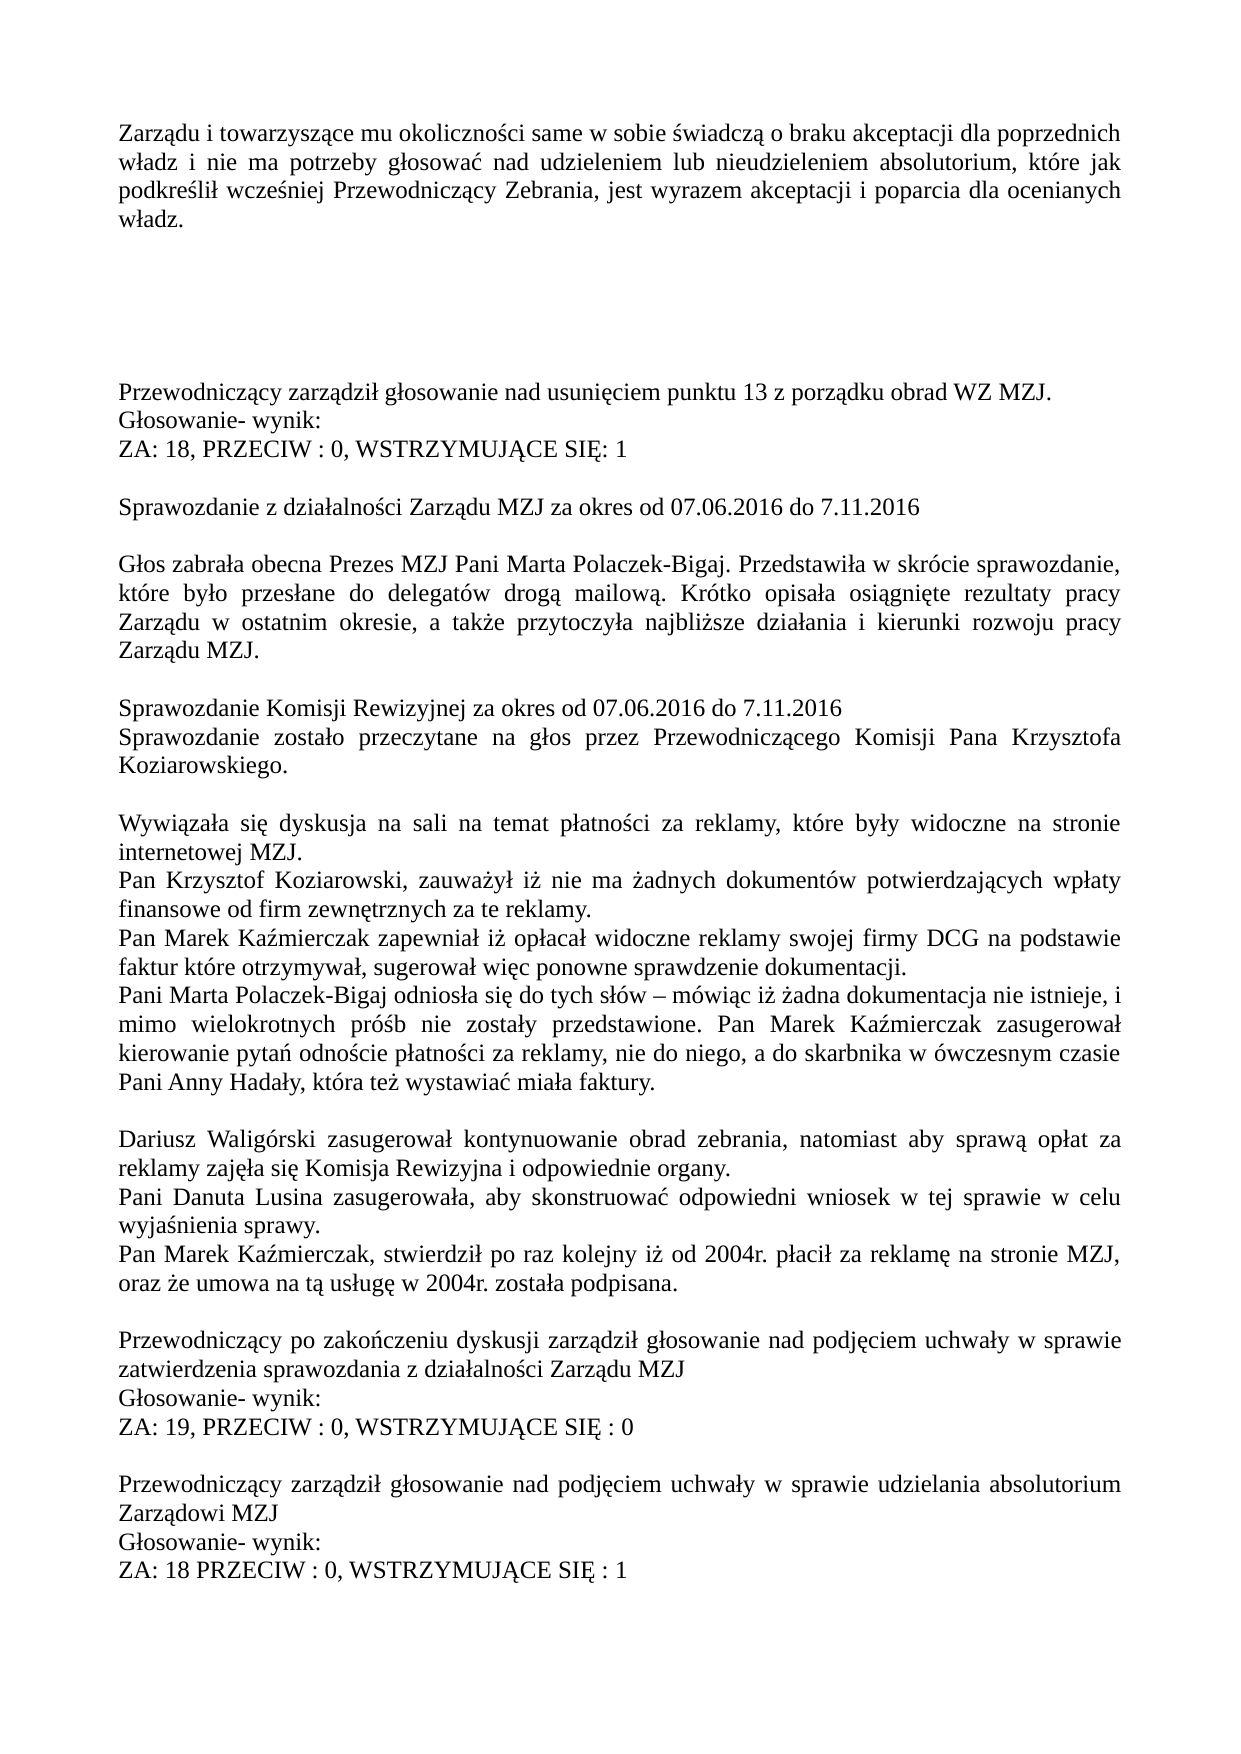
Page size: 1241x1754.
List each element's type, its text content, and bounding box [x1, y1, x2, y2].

text Głos zabrała obecna Prezes MZJ Pani Marta Polaczek-Bigaj. Przedstawiła w skrócie sprawozdanie, które było przesłane do delegatów drogą mailową. Krótko opisała osiągnięte rezultaty pracy Zarządu w ostatnim okresie, a także przytoczyła najbliższe działania i kierunki rozwoju pracy Zarządu MZJ. [118, 549, 1122, 664]
text Głosowanie- wynik: [118, 1527, 1122, 1556]
text Sprawozdanie z działalności Zarządu MZJ za okres od 07.06.2016 do 7.11.2016 [118, 492, 1122, 521]
text ZA: 18 PRZECIW : 0, WSTRZYMUJĄCE SIĘ : 1 [118, 1556, 1122, 1584]
text ZA: 18, PRZECIW : 0, WSTRZYMUJĄCE SIĘ: 1 [118, 434, 1122, 463]
text Pan Krzysztof Koziarowski, zauważył iż nie ma żadnych dokumentów potwierdzających wpłaty finansowe od firm zewnętrznych za te reklamy. [118, 866, 1122, 923]
text Pan Marek Kaźmierczak zapewniał iż opłacał widoczne reklamy swojej firmy DCG na podstawie faktur które otrzymywał, sugerował więc ponowne sprawdzenie dokumentacji. [118, 923, 1122, 981]
text Zarządu i towarzyszące mu okoliczności same w sobie świadczą o braku akceptacji dla poprzednich władz i nie ma potrzeby głosować nad udzieleniem lub nieudzieleniem absolutorium, które jak podkreślił wcześniej Przewodniczący Zebrania, jest wyrazem akceptacji i poparcia dla ocenianych władz. [118, 118, 1122, 233]
text Pani Marta Polaczek-Bigaj odniosła się do tych słów – mówiąc iż żadna dokumentacja nie istnieje, i mimo wielokrotnych próśb nie zostały przedstawione. Pan Marek Kaźmierczak zasugerował kierowanie pytań odnoście płatności za reklamy, nie do niego, a do skarbnika w ówczesnym czasie Pani Anny Hadały, która też wystawiać miała faktury. [118, 981, 1122, 1096]
text Głosowanie- wynik: [118, 406, 1122, 434]
text Głosowanie- wynik: [118, 1383, 1122, 1412]
text Przewodniczący po zakończeniu dyskusji zarządził głosowanie nad podjęciem uchwały w sprawie zatwierdzenia sprawozdania z działalności Zarządu MZJ [118, 1326, 1122, 1383]
text Sprawozdanie Komisji Rewizyjnej za okres od 07.06.2016 do 7.11.2016 [118, 693, 1122, 722]
text Pani Danuta Lusina zasugerowała, aby skonstruować odpowiedni wniosek w tej sprawie w celu wyjaśnienia sprawy. [118, 1182, 1122, 1239]
text ZA: 19, PRZECIW : 0, WSTRZYMUJĄCE SIĘ : 0 [118, 1412, 1122, 1441]
text Sprawozdanie zostało przeczytane na głos przez Przewodniczącego Komisji Pana Krzysztofa Koziarowskiego. [118, 722, 1122, 779]
text Przewodniczący zarządził głosowanie nad podjęciem uchwały w sprawie udzielania absolutorium Zarządowi MZJ [118, 1469, 1122, 1527]
text Przewodniczący zarządził głosowanie nad usunięciem punktu 13 z porządku obrad WZ MZJ. [118, 377, 1122, 406]
text Dariusz Waligórski zasugerował kontynuowanie obrad zebrania, natomiast aby sprawą opłat za reklamy zajęła się Komisja Rewizyjna i odpowiednie organy. [118, 1124, 1122, 1182]
text Pan Marek Kaźmierczak, stwierdził po raz kolejny iż od 2004r. płacił za reklamę na stronie MZJ, oraz że umowa na tą usługę w 2004r. została podpisana. [118, 1239, 1122, 1297]
text Wywiązała się dyskusja na sali na temat płatności za reklamy, które były widoczne na stronie internetowej MZJ. [118, 808, 1122, 866]
